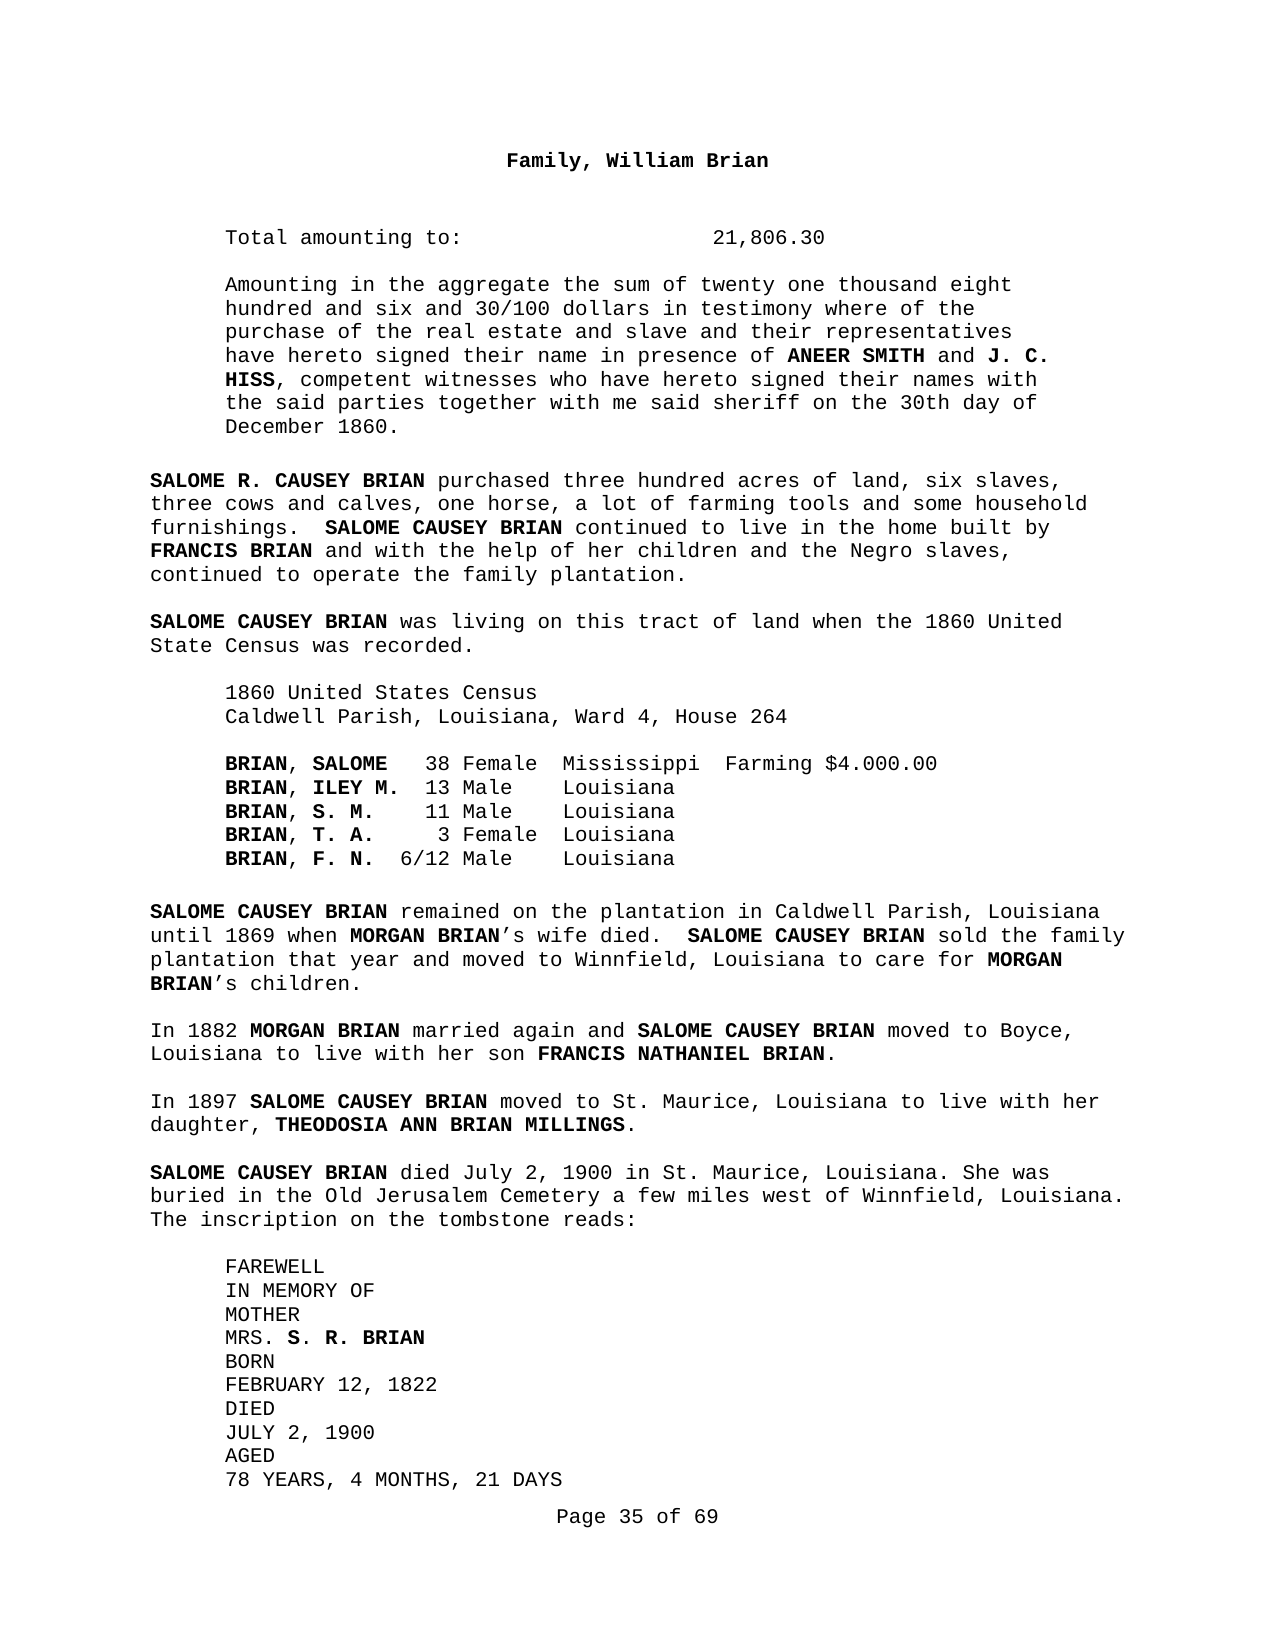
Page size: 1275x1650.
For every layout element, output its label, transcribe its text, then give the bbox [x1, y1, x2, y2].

text 1860 United States Census [225, 682, 1050, 706]
text FAREWELL [225, 1256, 1050, 1280]
text AGED [225, 1445, 1050, 1469]
text Brian, S. M. 11 Male Louisiana [225, 801, 1050, 824]
text DIED [225, 1398, 1050, 1422]
text Brian, Iley M. 13 Male Louisiana [225, 777, 1050, 801]
text BORN [225, 1351, 1050, 1374]
text Brian, F. N. 6/12 Male Louisiana [225, 848, 1050, 872]
text In 1882 Morgan Brian married again and Salome Causey Brian moved to Boyce, Louisiana to live with her son Francis Nathaniel Brian. [150, 1020, 1125, 1067]
text Salome Causey Brian remained on the plantation in Caldwell Parish, Louisiana until 1869 when Morgan Brian’s wife died. Salome Causey Brian sold the family plantation that year and moved to Winnfield, Louisiana to care for Morgan Brian’s children. [150, 902, 1125, 996]
text MRS. S. R. Brian [225, 1327, 1050, 1351]
text Amounting in the aggregate the sum of twenty one thousand eight hundred and six and 30/100 dollars in testimony where of the purchase of the real estate and slave and their representatives have hereto signed their name in presence of Aneer Smith and J. C. Hiss, competent witnesses who have hereto signed their names with the said parties together with me said sheriff on the 30th day of December 1860. [225, 274, 1050, 439]
text In 1897 Salome Causey Brian moved to St. Maurice, Louisiana to live with her daughter, Theodosia Ann Brian Millings. [150, 1091, 1125, 1138]
text IN MEMORY OF [225, 1280, 1050, 1303]
text MOTHER [225, 1303, 1050, 1327]
text Caldwell Parish, Louisiana, Ward 4, House 264 [225, 706, 1050, 730]
text Salome R. Causey Brian purchased three hundred acres of land, six slaves, three cows and calves, one horse, a lot of farming tools and some household furnishings. Salome Causey Brian continued to live in the home built by Francis Brian and with the help of her children and the Negro slaves, continued to operate the family plantation. [150, 469, 1125, 588]
text FEBRUARY 12, 1822 [225, 1374, 1050, 1398]
text Brian, T. A. 3 Female Louisiana [225, 824, 1050, 848]
text Brian, Salome 38 Female Mississippi Farming $4.000.00 [225, 753, 1050, 777]
text Total amounting to: 21,806.30 [225, 227, 1050, 250]
text JULY 2, 1900 [225, 1422, 1050, 1445]
text 78 YEARS, 4 MONTHS, 21 DAYS [225, 1469, 1050, 1493]
text Salome Causey Brian died July 2, 1900 in St. Maurice, Louisiana. She was buried in the Old Jerusalem Cemetery a few miles west of Winnfield, Louisiana. The inscription on the tombstone reads: [150, 1162, 1125, 1233]
text Salome Causey Brian was living on this tract of land when the 1860 United State Census was recorded. [150, 611, 1125, 659]
